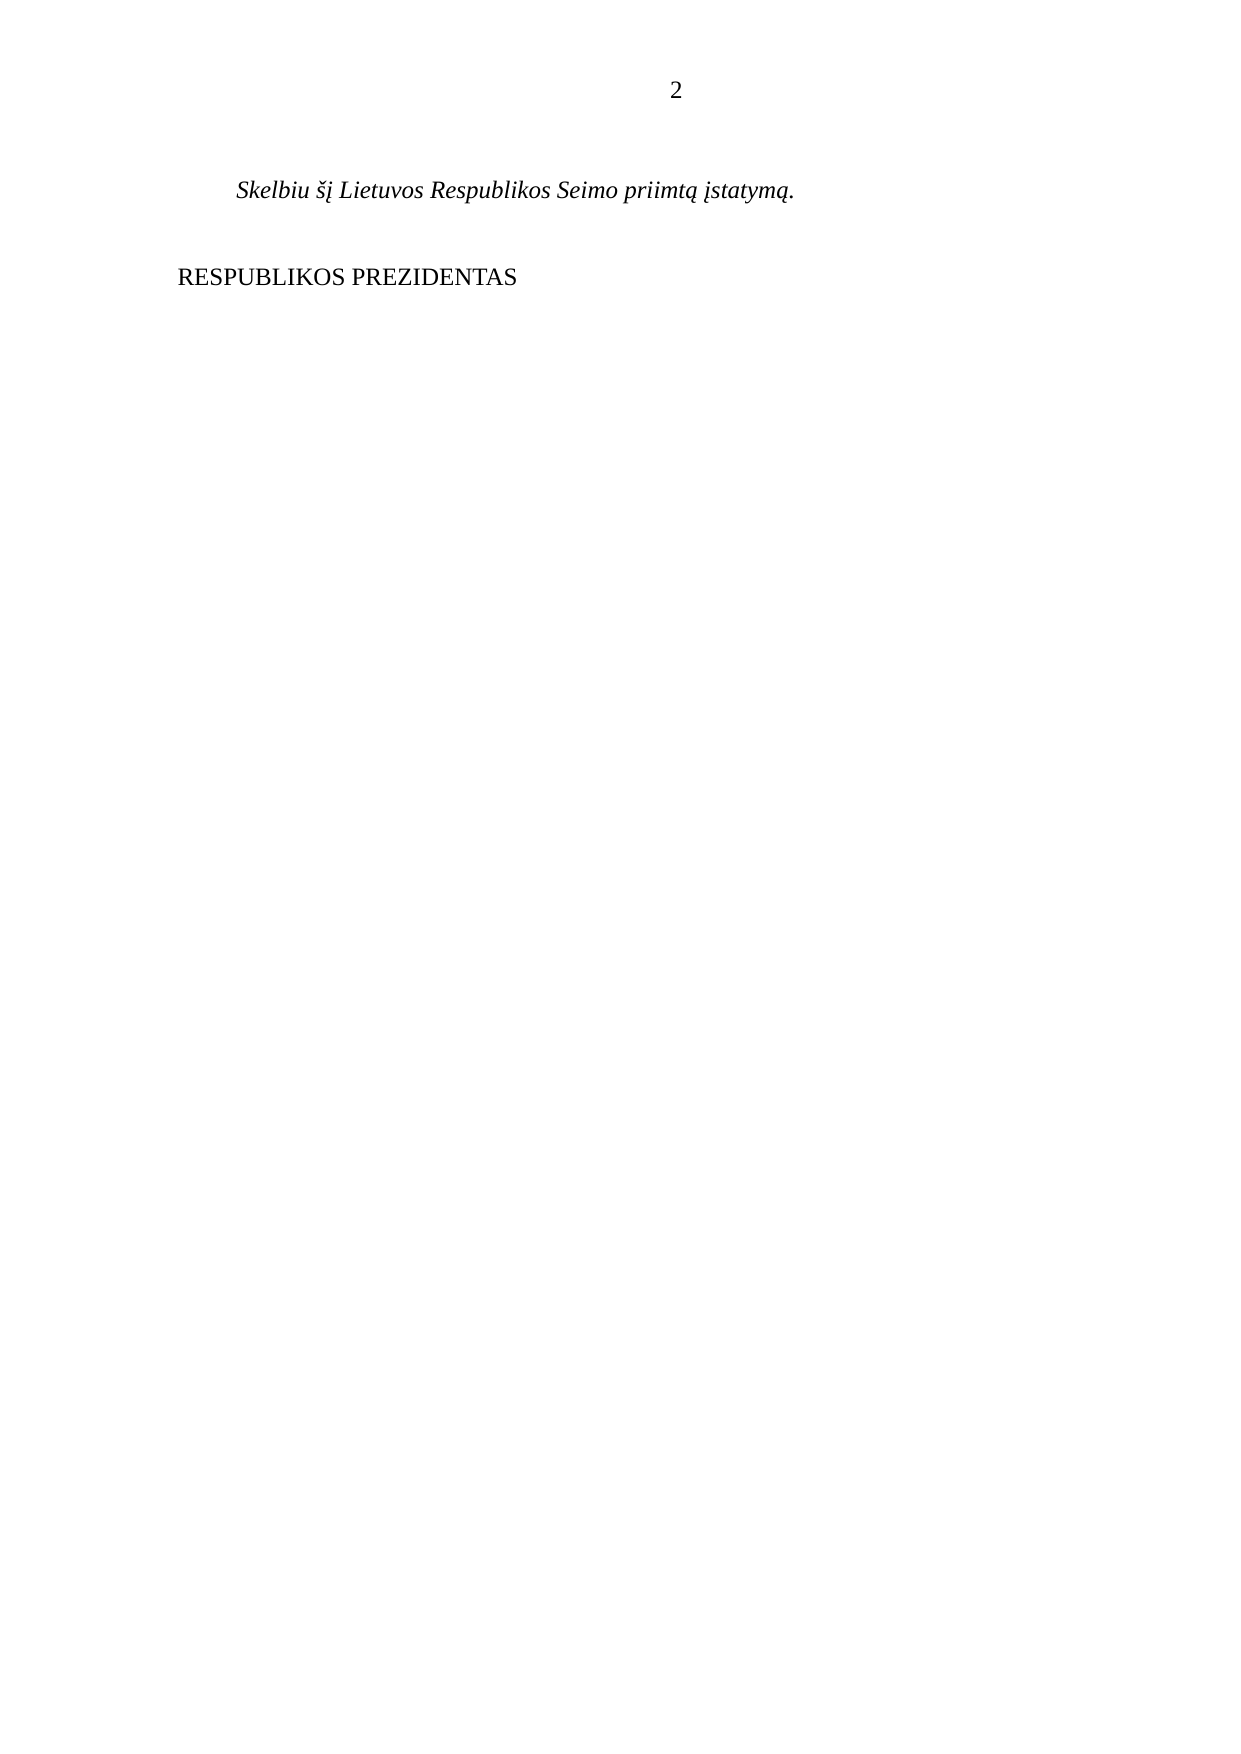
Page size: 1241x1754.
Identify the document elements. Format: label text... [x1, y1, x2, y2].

text Skelbiu šį Lietuvos Respublikos Seimo priimtą įstatymą. [177, 176, 1181, 204]
text RESPUBLIKOS PREZIDENTAS [177, 262, 1181, 291]
